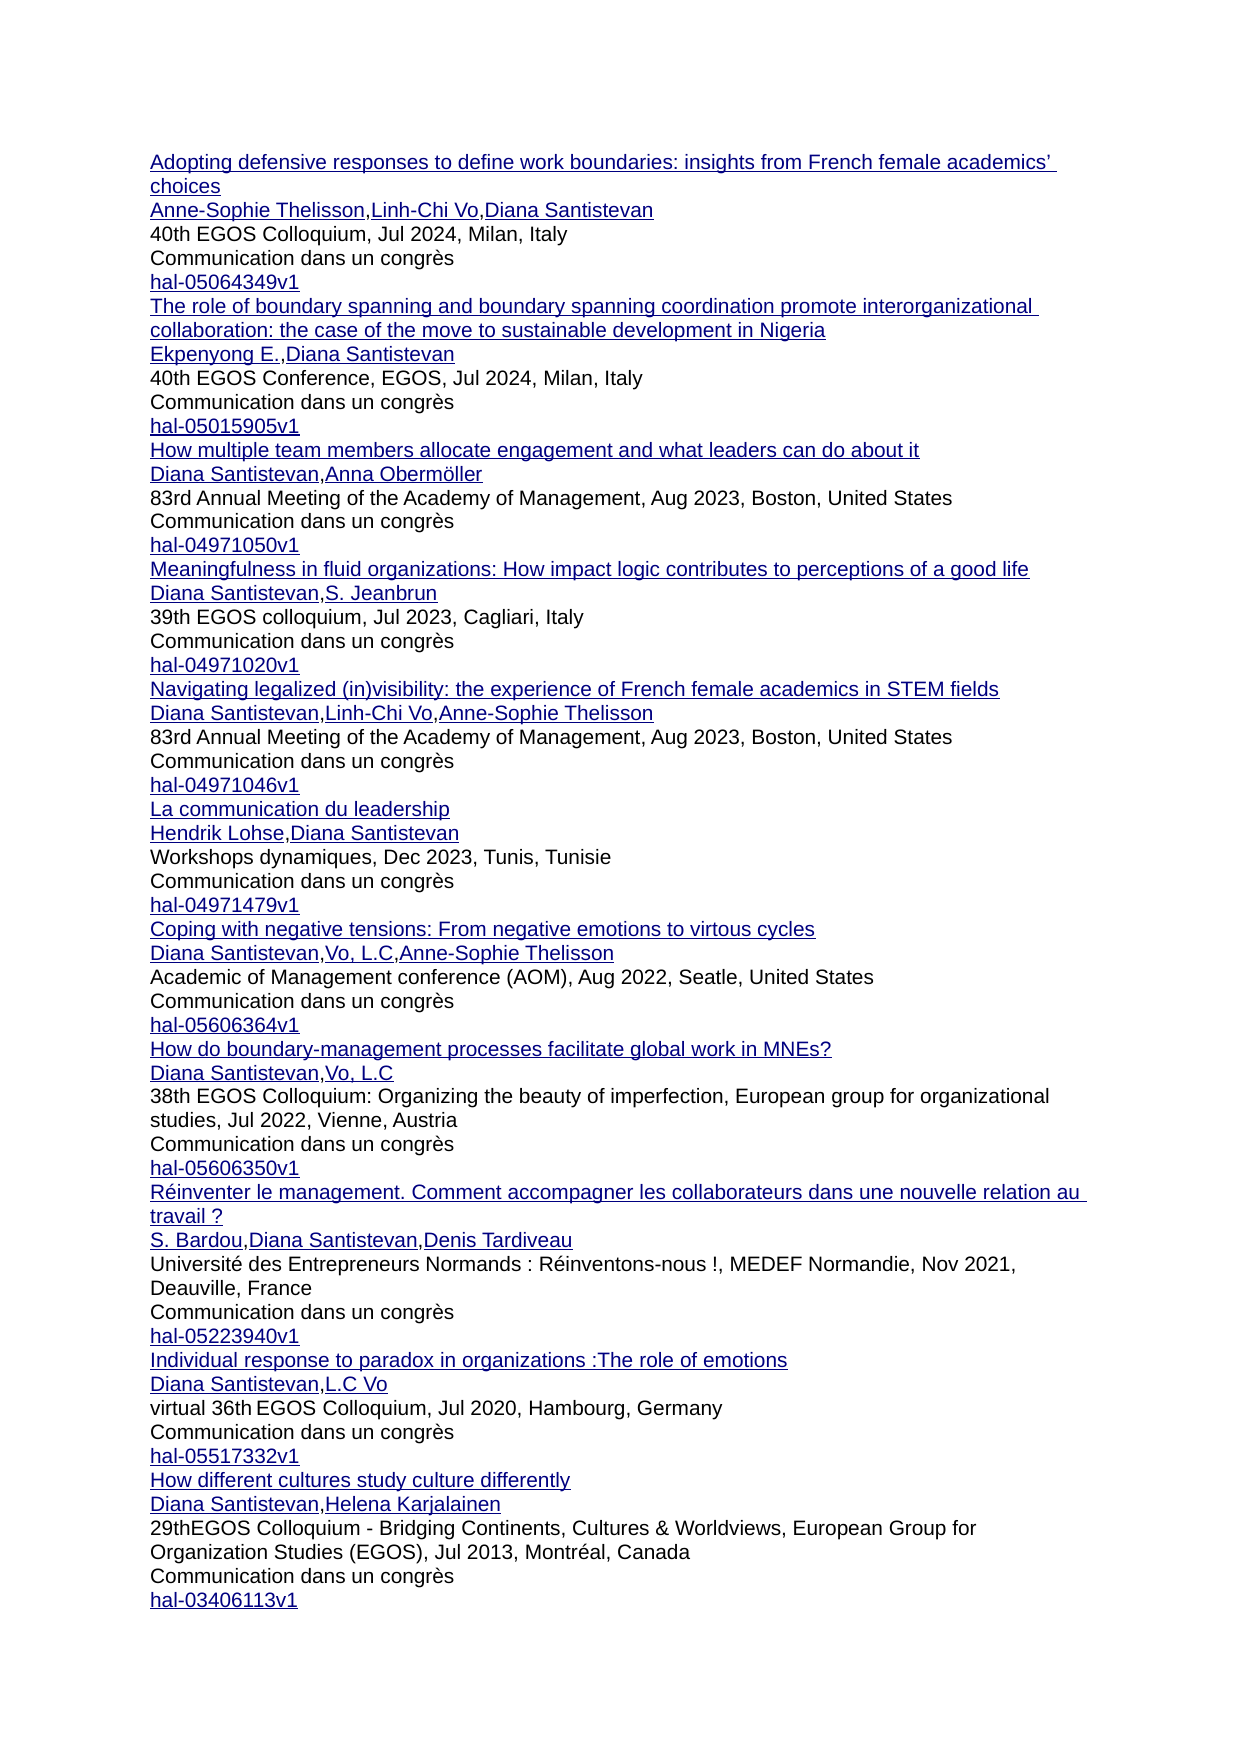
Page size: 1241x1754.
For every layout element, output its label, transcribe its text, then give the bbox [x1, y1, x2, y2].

table_cell How multiple team members allocate engagement and what leaders can do about it Diana Santistevan,Anna Obermöller 83rd Annual Meeting of the Academy of Management, Aug 2023, Boston, United States Communication dans un congrès hal-04971050v1 [150, 438, 1090, 557]
table_cell Coping with negative tensions: From negative emotions to virtous cycles Diana Santistevan,Vo, L.C,Anne-Sophie Thelisson Academic of Management conference (AOM), Aug 2022, Seatle, United States Communication dans un congrès hal-05606364v1 [150, 917, 1090, 1036]
table_header Adopting defensive responses to define work boundaries: insights from French female academics’ choices Anne-Sophie Thelisson,Linh-Chi Vo,Diana Santistevan 40th EGOS Colloquium, Jul 2024, Milan, Italy Communication dans un congrès hal-05064349v1 [150, 150, 1090, 294]
table_cell Réinventer le management. Comment accompagner les collaborateurs dans une nouvelle relation au travail ? S. Bardou,Diana Santistevan,Denis Tardiveau Université des Entrepreneurs Normands : Réinventons-nous !, MEDEF Normandie, Nov 2021, Deauville, France Communication dans un congrès hal-05223940v1 [150, 1180, 1090, 1348]
table_cell Meaningfulness in fluid organizations: How impact logic contributes to perceptions of a good life Diana Santistevan,S. Jeanbrun 39th EGOS colloquium, Jul 2023, Cagliari, Italy Communication dans un congrès hal-04971020v1 [150, 557, 1090, 677]
table_cell How do boundary-management processes facilitate global work in MNEs? Diana Santistevan,Vo, L.C 38th EGOS Colloquium: Organizing the beauty of imperfection, European group for organizational studies, Jul 2022, Vienne, Austria Communication dans un congrès hal-05606350v1 [150, 1036, 1090, 1180]
table_cell How different cultures study culture differently Diana Santistevan,Helena Karjalainen 29thEGOS Colloquium - Bridging Continents, Cultures & Worldviews, European Group for Organization Studies (EGOS), Jul 2013, Montréal, Canada Communication dans un congrès hal-03406113v1 [150, 1468, 1090, 1611]
table_cell The role of boundary spanning and boundary spanning coordination promote interorganizational collaboration: the case of the move to sustainable development in Nigeria Ekpenyong E.,Diana Santistevan 40th EGOS Conference, EGOS, Jul 2024, Milan, Italy Communication dans un congrès hal-05015905v1 [150, 294, 1090, 437]
table_cell Navigating legalized (in)visibility: the experience of French female academics in STEM fields Diana Santistevan,Linh-Chi Vo,Anne-Sophie Thelisson 83rd Annual Meeting of the Academy of Management, Aug 2023, Boston, United States Communication dans un congrès hal-04971046v1 [150, 677, 1090, 797]
table_cell La communication du leadership Hendrik Lohse,Diana Santistevan Workshops dynamiques, Dec 2023, Tunis, Tunisie Communication dans un congrès hal-04971479v1 [150, 797, 1090, 917]
table_cell Individual response to paradox in organizations :The role of emotions Diana Santistevan,L.C Vo virtual 36th EGOS Colloquium, Jul 2020, Hambourg, Germany Communication dans un congrès hal-05517332v1 [150, 1348, 1090, 1468]
